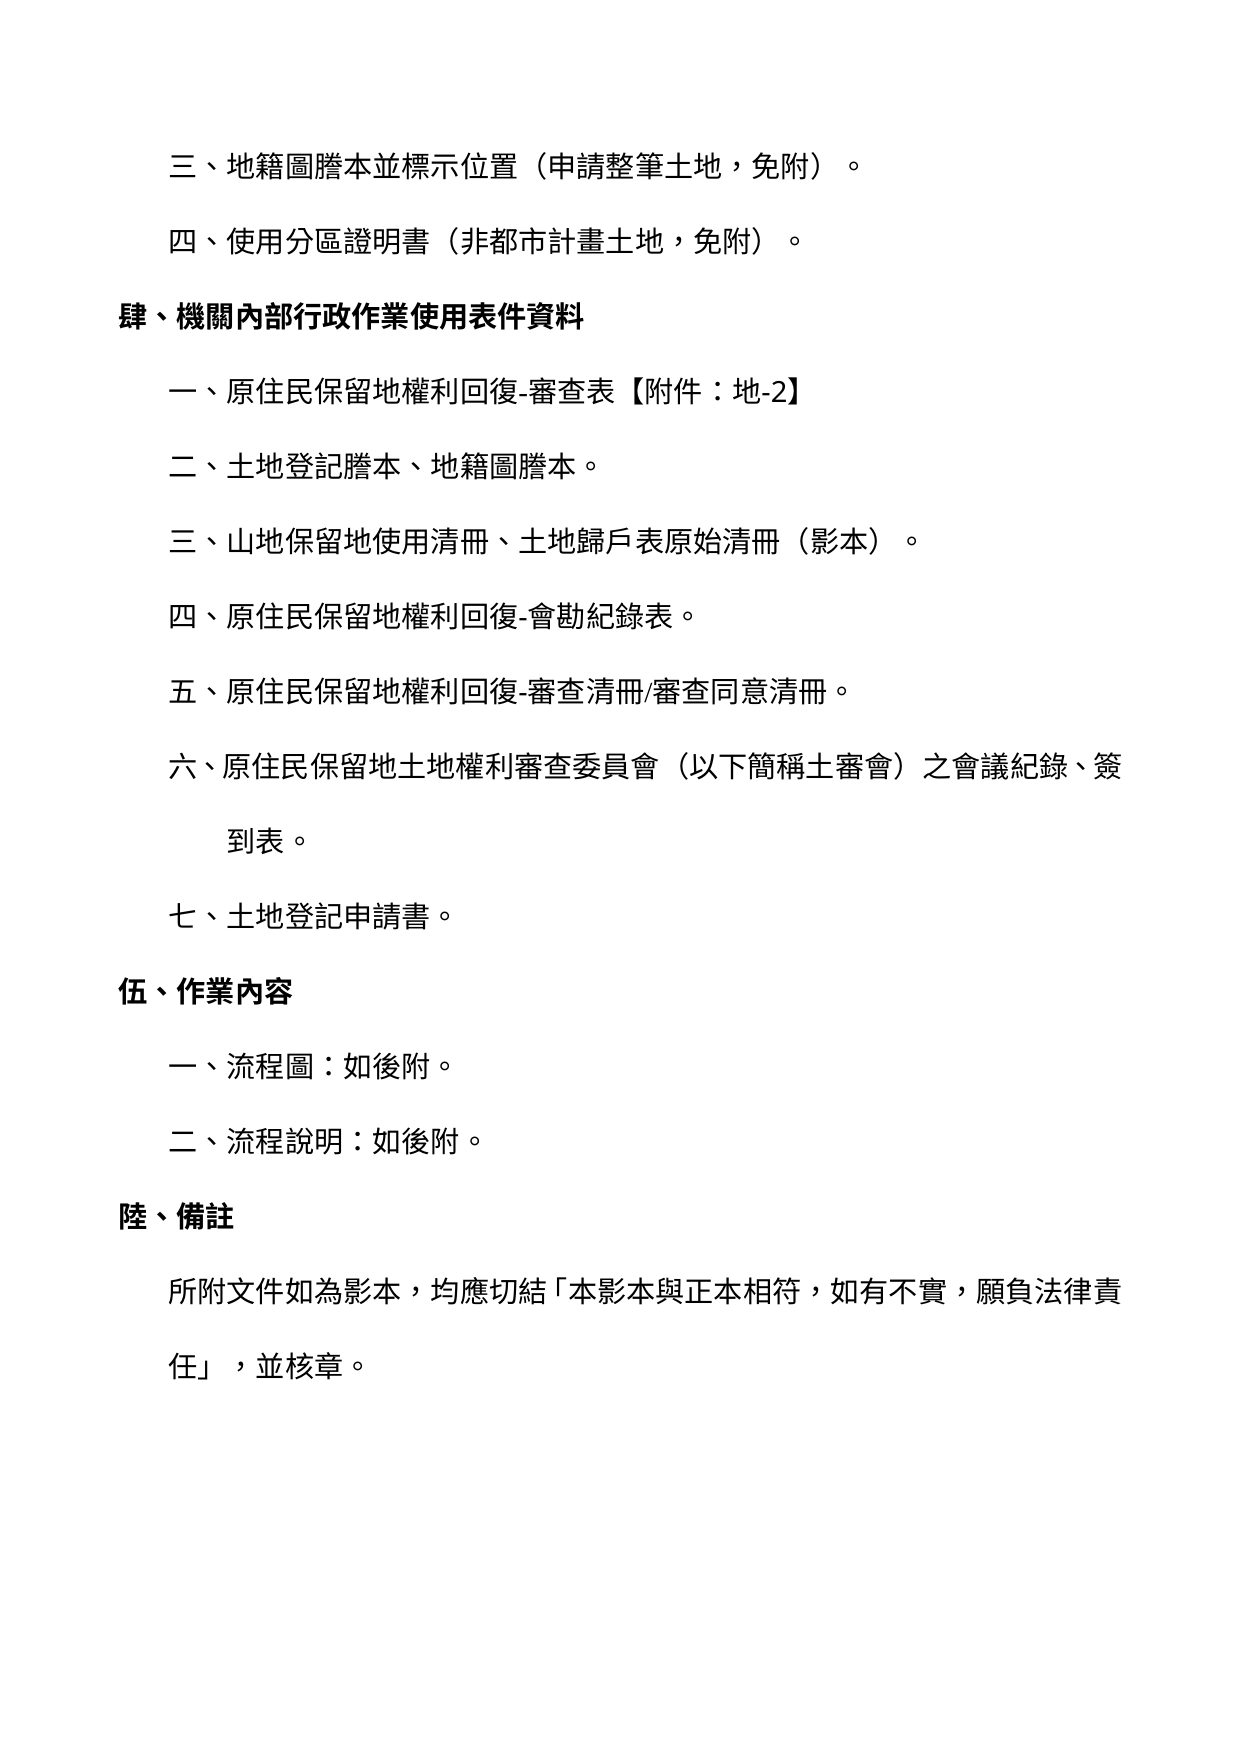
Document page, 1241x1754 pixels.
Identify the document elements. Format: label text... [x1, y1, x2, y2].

text 二、流程說明：如後附。 [168, 1102, 1122, 1177]
text 伍、作業內容 [118, 952, 1122, 1027]
text 二、土地登記謄本、地籍圖謄本。 [168, 427, 1122, 502]
text 六、原住民保留地土地權利審查委員會（以下簡稱土審會）之會議紀錄、簽到表。 [168, 727, 1122, 877]
text 三、山地保留地使用清冊、土地歸戶表原始清冊（影本）。 [168, 502, 1122, 577]
text 四、使用分區證明書（非都市計畫土地，免附）。 [168, 202, 1122, 277]
text 一、原住民保留地權利回復-審查表【附件：地-2】 [168, 352, 1122, 427]
text 陸、備註 [118, 1177, 1122, 1252]
text 五、原住民保留地權利回復-審查清冊/審查同意清冊。 [168, 652, 1122, 727]
text 四、原住民保留地權利回復-會勘紀錄表。 [168, 577, 1122, 652]
text 所附文件如為影本，均應切結「本影本與正本相符，如有不實，願負法律責任」，並核章。 [168, 1252, 1122, 1402]
text 三、地籍圖謄本並標示位置（申請整筆土地，免附）。 [168, 127, 1122, 202]
text 七、土地登記申請書。 [168, 877, 1122, 952]
text 一、流程圖：如後附。 [168, 1027, 1122, 1102]
text 肆、機關內部行政作業使用表件資料 [118, 277, 1122, 352]
